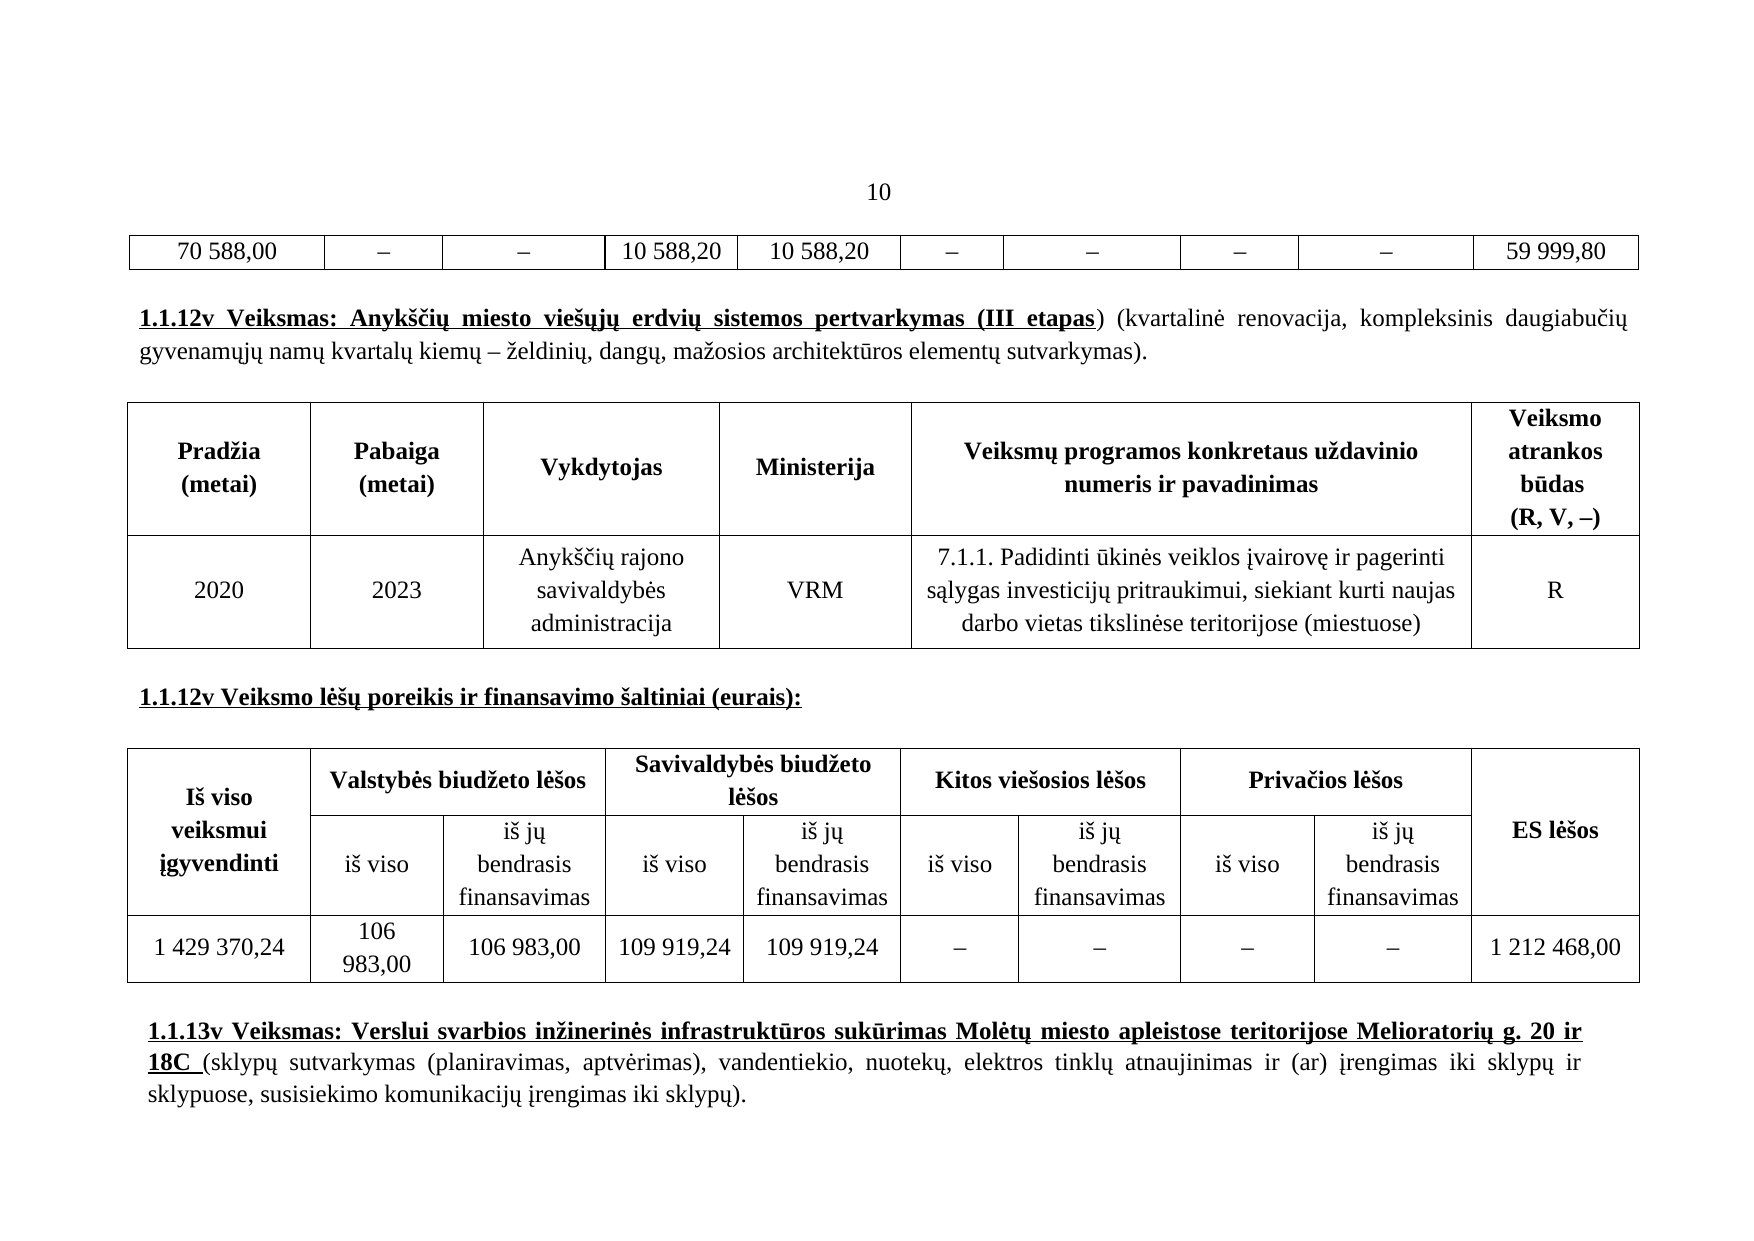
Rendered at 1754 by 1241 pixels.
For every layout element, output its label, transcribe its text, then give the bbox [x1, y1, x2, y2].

table_cell 59 999,80 [1474, 236, 1638, 269]
table_cell 109 919,24 [606, 916, 743, 982]
table_cell 10 588,20 [738, 236, 900, 269]
table_cell – [443, 236, 604, 269]
table_cell iš jų bendrasis finansavimas [1019, 816, 1180, 915]
table_cell iš jų bendrasis finansavimas [744, 816, 900, 915]
table_cell Vykdytojas [484, 403, 719, 535]
table_cell 1 429 370,24 [128, 916, 310, 982]
table_cell iš viso [1181, 816, 1314, 915]
table_header [1639, 303, 1650, 402]
table_cell – [1315, 916, 1471, 982]
table_header 1.1.12v Veiksmas: Anykščių miesto viešųjų erdvių sistemos pertvarkymas (III etapas) (kvartalinė renovacija, kompleksinis daugiabučių gyvenamųjų namų kvartalų kiemų – želdinių, dangų, mažosios architektūros elementų sutvarkymas). [128, 303, 1639, 402]
table_cell [1640, 748, 1650, 815]
table_cell 10 588,20 [606, 236, 737, 269]
table_cell Veiksmo atrankos būdas (R, V, –) [1472, 403, 1639, 535]
table_cell – [901, 916, 1018, 982]
table_cell 2023 [311, 536, 483, 647]
table_cell iš jų bendrasis finansavimas [444, 816, 605, 915]
table_cell Ministerija [720, 403, 911, 535]
table_cell 106 983,00 [311, 916, 443, 982]
table_cell Valstybės biudžeto lėšos [311, 749, 605, 815]
table_cell [1640, 815, 1650, 915]
table_cell – [901, 236, 1003, 269]
table_cell [1639, 648, 1650, 748]
table_cell 70 588,00 [130, 236, 324, 269]
table_cell 2020 [128, 536, 310, 647]
table_cell Pabaiga (metai) [311, 403, 483, 535]
table_cell – [1299, 236, 1473, 269]
table_cell R [1472, 536, 1639, 647]
table_cell ES lėšos [1472, 749, 1639, 915]
table_cell [1640, 402, 1650, 535]
table_cell Anykščių rajono savivaldybės administracija [484, 536, 719, 647]
table_cell – [1181, 916, 1314, 982]
table_cell iš viso [311, 816, 443, 915]
table_cell – [1019, 916, 1180, 982]
table_cell Veiksmų programos konkretaus uždavinio numeris ir pavadinimas [912, 403, 1471, 535]
table_cell Kitos viešosios lėšos [901, 749, 1180, 815]
table_cell VRM [720, 536, 911, 647]
table_cell Iš viso veiksmui įgyvendinti [128, 749, 310, 915]
table_cell iš viso [901, 816, 1018, 915]
table_cell [1640, 915, 1650, 982]
table_cell Savivaldybės biudžeto lėšos [606, 749, 900, 815]
table_cell 7.1.1. Padidinti ūkinės veiklos įvairovę ir pagerinti sąlygas investicijų pritraukimui, siekiant kurti naujas darbo vietas tikslinėse teritorijose (miestuose) [912, 536, 1471, 647]
table_cell – [325, 236, 442, 269]
table_cell iš jų bendrasis finansavimas [1315, 816, 1471, 915]
table_cell 109 919,24 [744, 916, 900, 982]
table_cell 106 983,00 [444, 916, 605, 982]
table_cell Privačios lėšos [1181, 749, 1471, 815]
text 18C (sklypų sutvarkymas (planiravimas, aptvėrimas), vandentiekio, nuotekų, elektros tinklų atnaujinimas ir (ar) įrengimas iki sklypų ir sklypuose, susisiekimo komunikacijų įrengimas iki sklypų). [148, 1042, 1583, 1108]
text 1.1.13v Veiksmas: Verslui svarbios inžinerinės infrastruktūros sukūrimas Molėtų miesto apleistose teritorijose Melioratorių g. 20 ir [148, 1016, 1583, 1041]
table_cell – [1181, 236, 1298, 269]
table_cell Pradžia (metai) [128, 403, 310, 535]
table_cell [1640, 535, 1650, 647]
table_cell – [1004, 236, 1180, 269]
table_cell 1.1.12v Veiksmo lėšų poreikis ir finansavimo šaltiniai (eurais): [128, 649, 1639, 748]
table_cell iš viso [606, 816, 743, 915]
table_cell 1 212 468,00 [1472, 916, 1639, 982]
